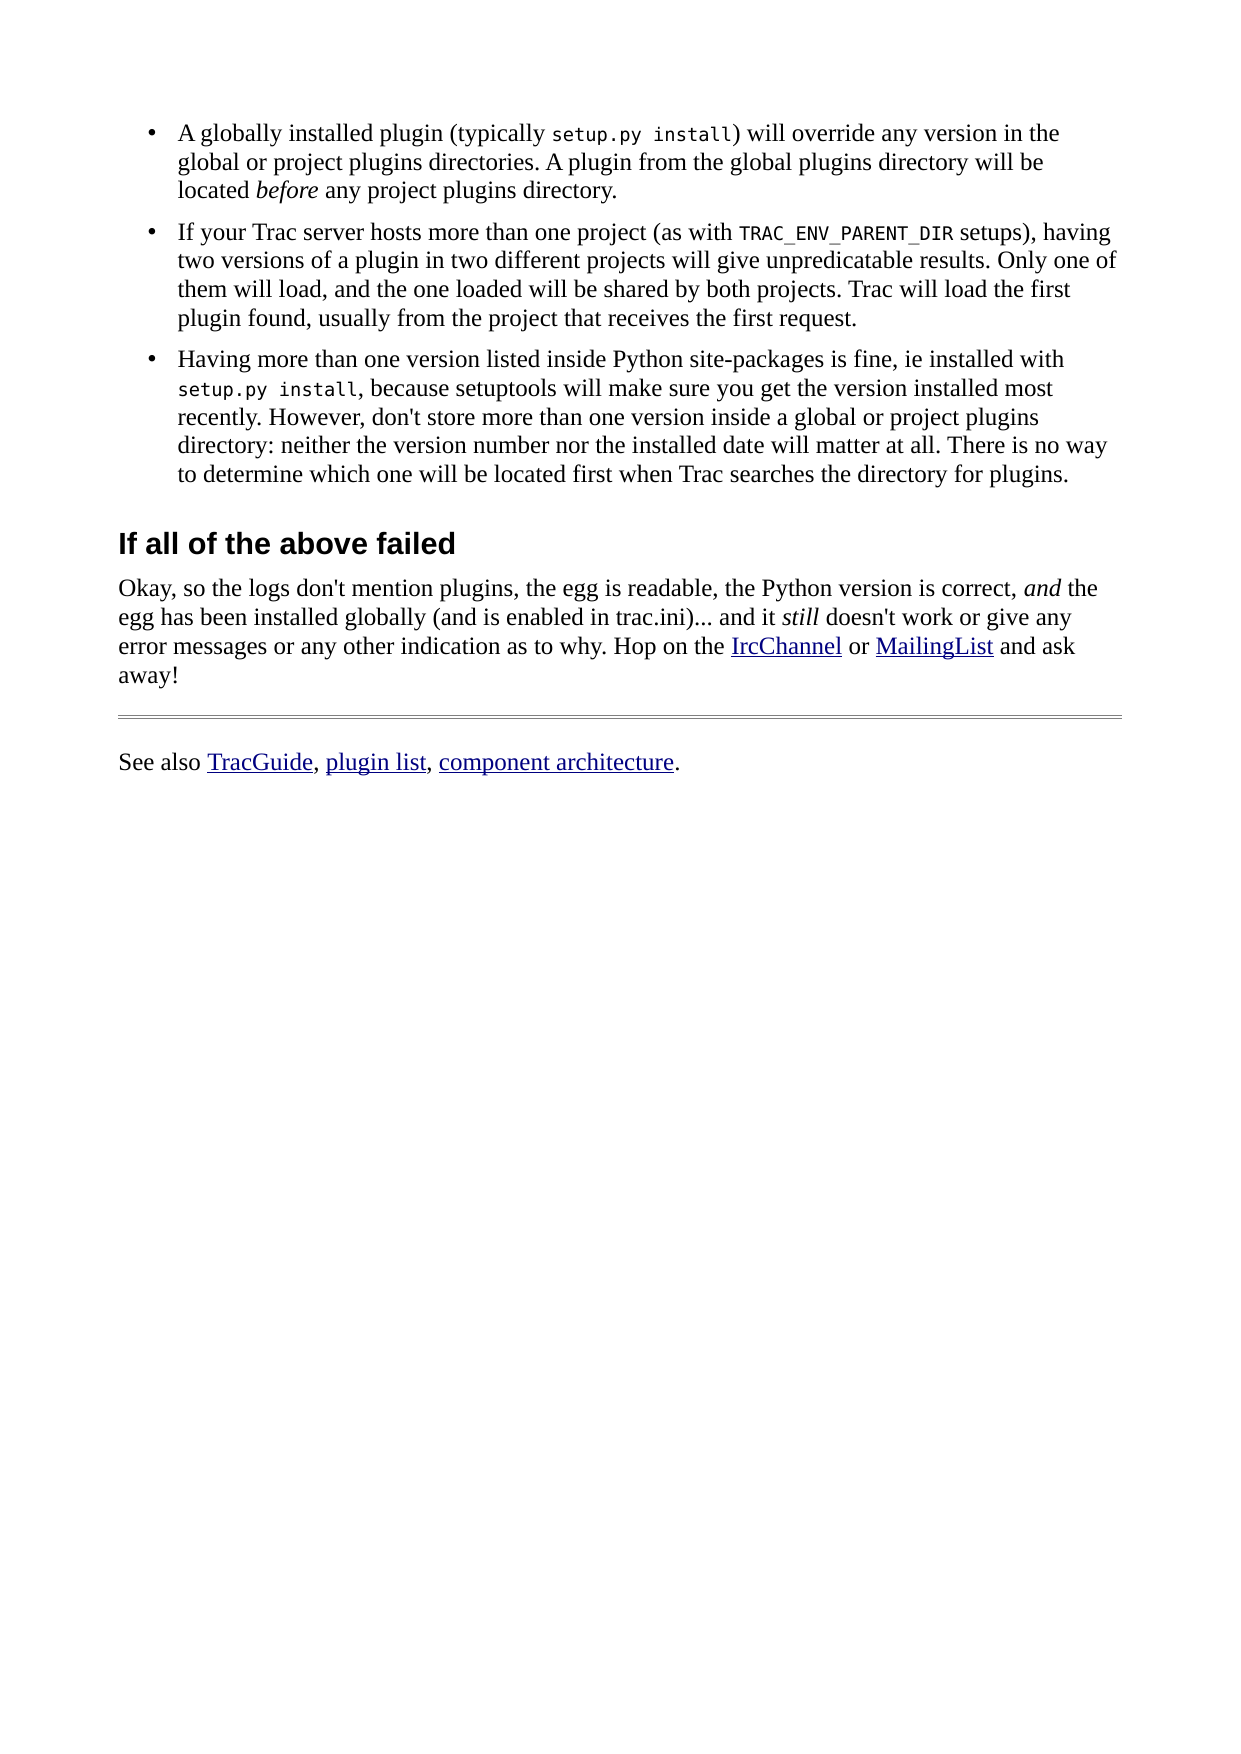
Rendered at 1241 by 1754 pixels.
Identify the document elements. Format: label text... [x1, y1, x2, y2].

text Okay, so the logs don't mention plugins, the egg is readable, the Python version is correct, and the egg has been installed globally (and is enabled in trac.ini)... and it still doesn't work or give any error messages or any other indication as to why. Hop on the ​IrcChannel or ​MailingList and ask away! [118, 573, 1122, 688]
subtitle If all of the above failed [118, 526, 1122, 561]
list A globally installed plugin (typically setup.py install) will override any version in the global or project plugins directories. A plugin from the global plugins directory will be located before any project plugins directory. [148, 118, 1122, 204]
list If your Trac server hosts more than one project (as with TRAC_ENV_PARENT_DIR setups), having two versions of a plugin in two different projects will give unpredicatable results. Only one of them will load, and the one loaded will be shared by both projects. Trac will load the first plugin found, usually from the project that receives the first request. [148, 217, 1122, 332]
text See also TracGuide, ​plugin list, ​component architecture. [118, 747, 1122, 776]
list Having more than one version listed inside Python site-packages is fine, ie installed with setup.py install, because setuptools will make sure you get the version installed most recently. However, don't store more than one version inside a global or project plugins directory: neither the version number nor the installed date will matter at all. There is no way to determine which one will be located first when Trac searches the directory for plugins. [148, 344, 1122, 488]
